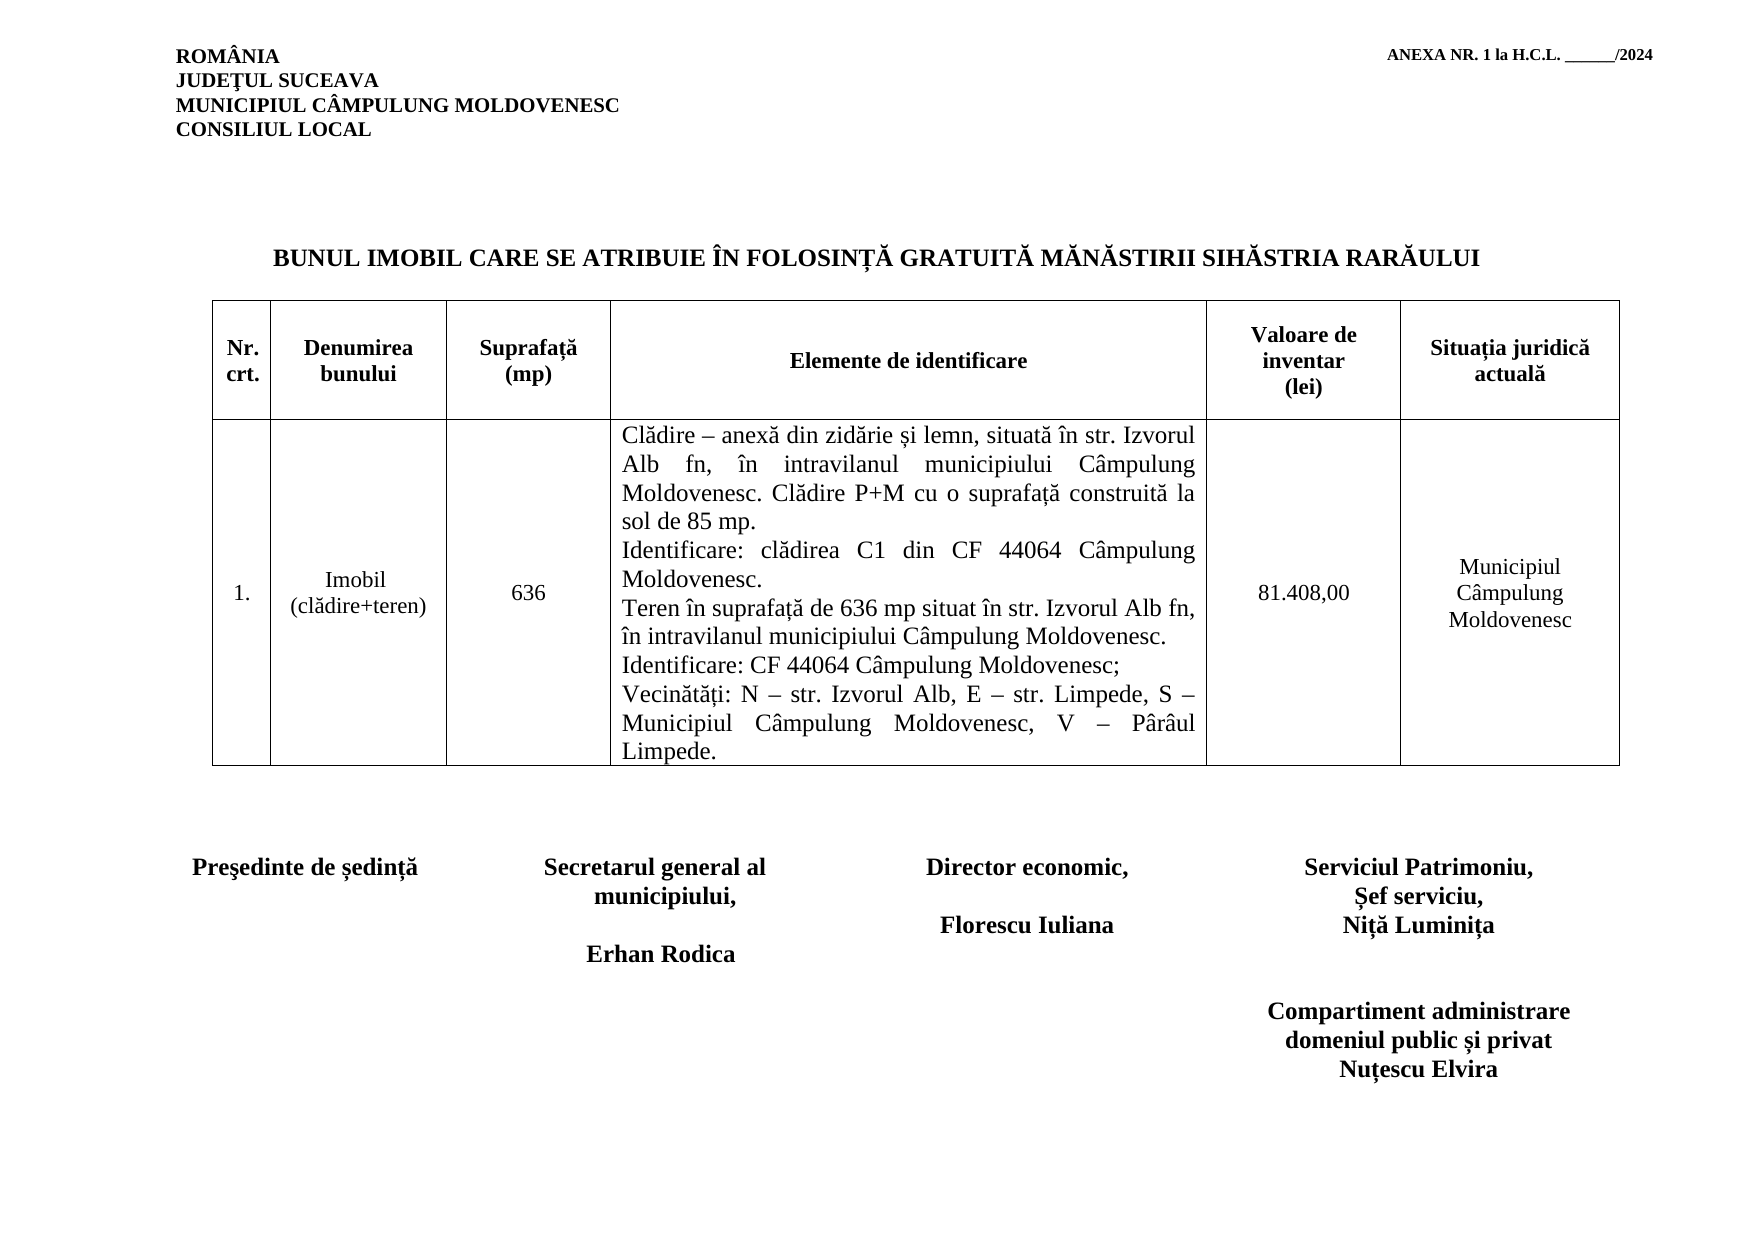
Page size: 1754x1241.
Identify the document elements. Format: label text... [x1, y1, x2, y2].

table_header Situația juridică actuală [1401, 301, 1619, 419]
table_header [1626, 300, 1633, 419]
table_cell 81.408,00 [1207, 420, 1400, 765]
table_header Elemente de identificare [611, 301, 1206, 419]
table_cell 1. [213, 420, 270, 765]
table_header Suprafață (mp) [447, 301, 610, 419]
table_cell 636 [447, 420, 610, 765]
table_header Nr. crt. [213, 301, 270, 419]
table_cell Serviciul Patrimoniu, Șef serviciu, Niță Luminița Compartiment administrare domeniul public și privat Nuțescu Elvira [1211, 765, 1626, 1111]
text BUNUL IMOBIL CARE SE ATRIBUIE ÎN FOLOSINȚĂ GRATUITĂ MĂNĂSTIRII SIHĂSTRIA RARĂULUI [150, 243, 1604, 272]
table_header ROMÂNIA JUDEŢUL SUCEAVA MUNICIPIUL CÂMPULUNG MOLDOVENESC CONSILIUL LOCAL [164, 44, 914, 243]
table_header Denumirea bunului [271, 301, 446, 419]
table_cell Imobil (clădire+teren) [271, 420, 446, 765]
table_cell Preşedinte de ședință [150, 765, 460, 1111]
table_header [1620, 300, 1626, 419]
table_header Valoare de inventar (lei) [1207, 301, 1400, 419]
table_cell Clădire – anexă din zidărie și lemn, situată în str. Izvorul Alb fn, în intravilanul municipiului Câmpulung Moldovenesc. Clădire P+M cu o suprafață construită la sol de 85 mp. Identificare: clădirea C1 din CF 44064 Câmpulung Moldovenesc. Teren în suprafață de 636 mp situat în str. Izvorul Alb fn, în intravilanul municipiului Câmpulung Moldovenesc. Identificare: CF 44064 Câmpulung Moldovenesc; Vecinătăți: N – str. Izvorul Alb, E – str. Limpede, S – Municipiul Câmpulung Moldovenesc, V – Pârâul Limpede. [611, 420, 1206, 765]
table_cell Municipiul Câmpulung Moldovenesc [1401, 420, 1619, 765]
table_header [150, 300, 212, 419]
table_cell [1626, 419, 1633, 765]
table_header ANEXA NR. 1 la H.C.L. ______/2024 [914, 44, 1664, 243]
table_cell [1620, 419, 1626, 765]
table_cell Director economic, Florescu Iuliana [843, 766, 1211, 1111]
table_cell [150, 419, 212, 765]
table_cell [1626, 765, 1633, 1111]
table_cell Secretarul general al municipiului, Erhan Rodica [460, 766, 843, 1111]
